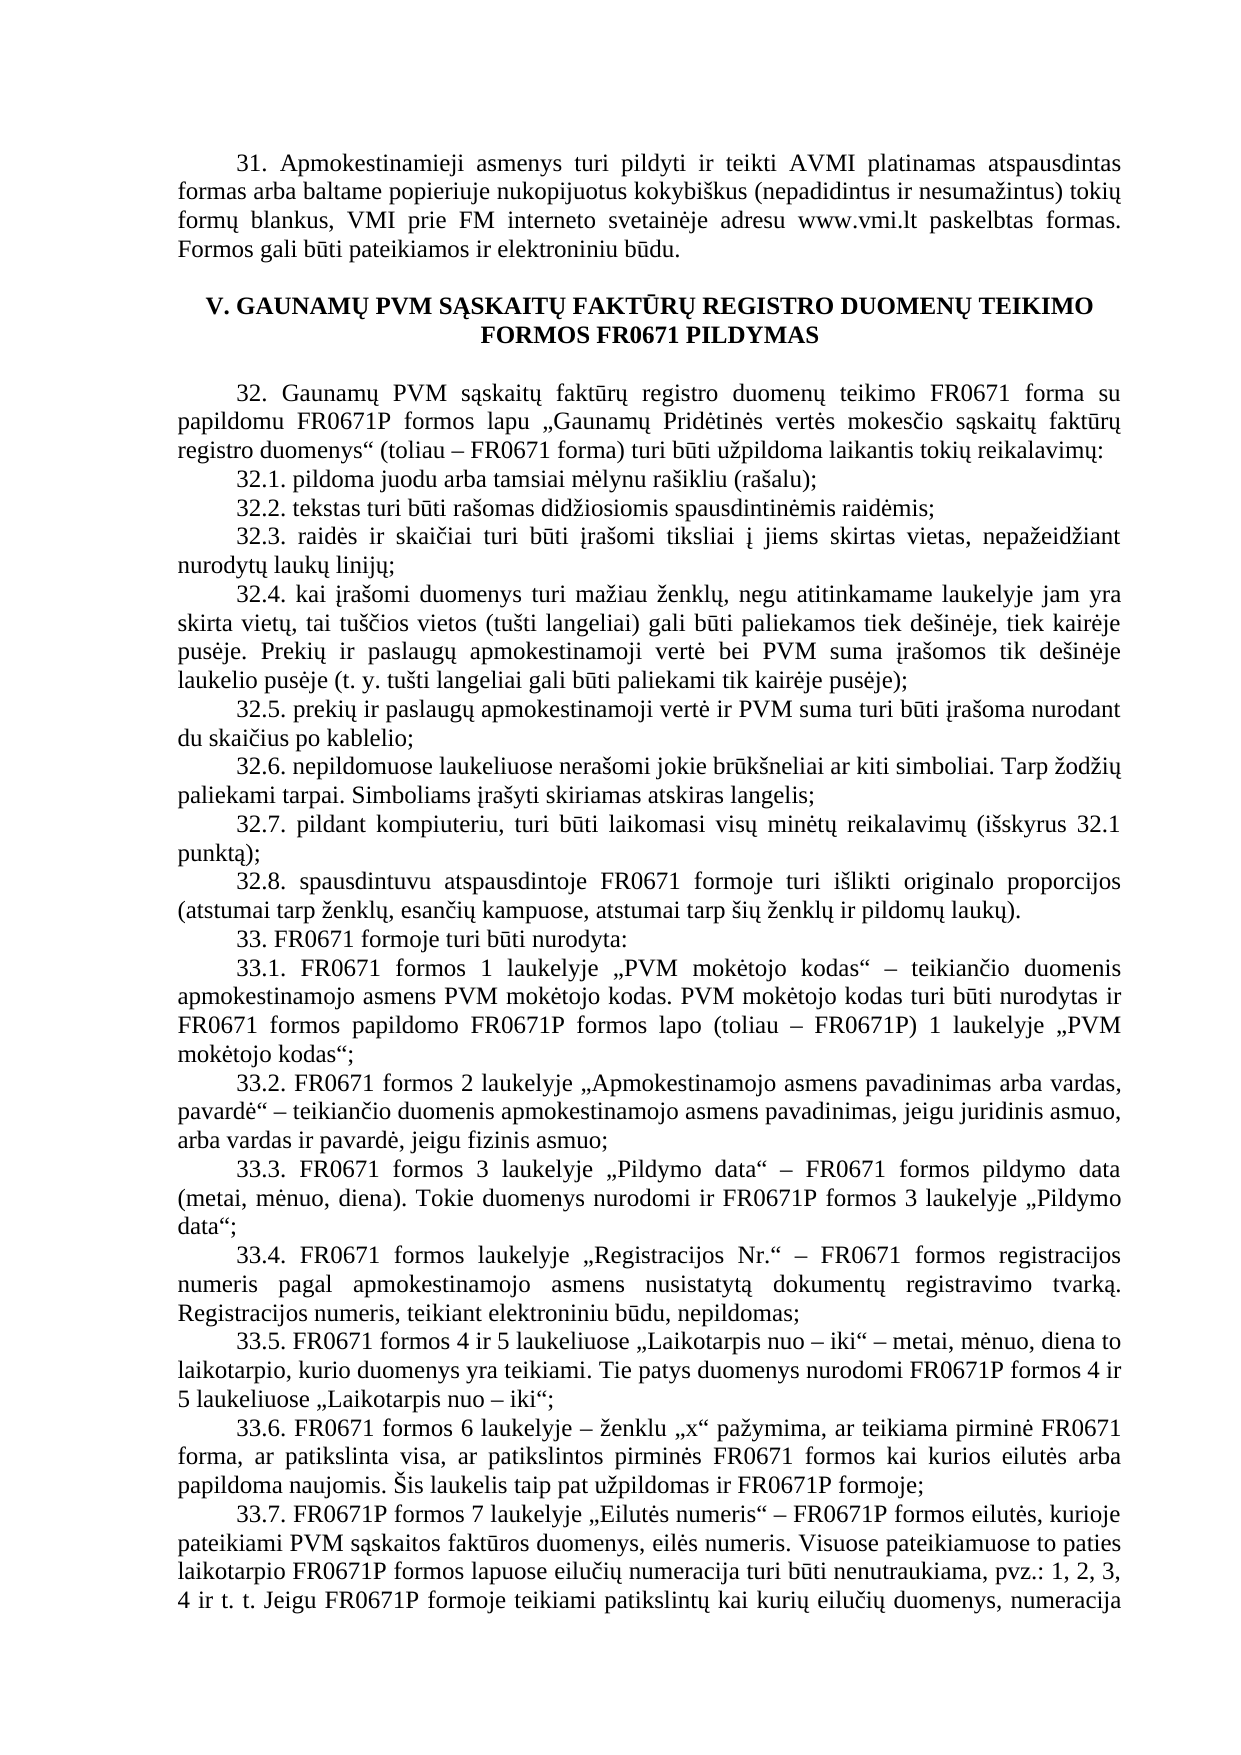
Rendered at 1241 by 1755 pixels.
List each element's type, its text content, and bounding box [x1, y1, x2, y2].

text V. GAUNAMŲ PVM SĄSKAITŲ FAKTŪRŲ REGISTRO DUOMENŲ TEIKIMO FORMOS FR0671 PILDYMAS [177, 291, 1122, 349]
text 33.3. FR0671 formos 3 laukelyje „Pildymo data“ – FR0671 formos pildymo data (metai, mėnuo, diena). Tokie duomenys nurodomi ir FR0671P formos 3 laukelyje „Pildymo data“; [177, 1154, 1122, 1240]
text 33.5. FR0671 formos 4 ir 5 laukeliuose „Laikotarpis nuo – iki“ – metai, mėnuo, diena to laikotarpio, kurio duomenys yra teikiami. Tie patys duomenys nurodomi FR0671P formos 4 ir 5 laukeliuose „Laikotarpis nuo – iki“; [177, 1326, 1122, 1413]
text 32.5. prekių ir paslaugų apmokestinamoji vertė ir PVM suma turi būti įrašoma nurodant du skaičius po kablelio; [177, 694, 1122, 751]
text 32.4. kai įrašomi duomenys turi mažiau ženklų, negu atitinkamame laukelyje jam yra skirta vietų, tai tuščios vietos (tušti langeliai) gali būti paliekamos tiek dešinėje, tiek kairėje pusėje. Prekių ir paslaugų apmokestinamoji vertė bei PVM suma įrašomos tik dešinėje laukelio pusėje (t. y. tušti langeliai gali būti paliekami tik kairėje pusėje); [177, 579, 1122, 694]
text 33.6. FR0671 formos 6 laukelyje – ženklu „x“ pažymima, ar teikiama pirminė FR0671 forma, ar patikslinta visa, ar patikslintos pirminės FR0671 formos kai kurios eilutės arba papildoma naujomis. Šis laukelis taip pat užpildomas ir FR0671P formoje; [177, 1413, 1122, 1499]
text 31. Apmokestinamieji asmenys turi pildyti ir teikti AVMI platinamas atspausdintas formas arba baltame popieriuje nukopijuotus kokybiškus (nepadidintus ir nesumažintus) tokių formų blankus, VMI prie FM interneto svetainėje adresu www.vmi.lt paskelbtas formas. Formos gali būti pateikiamos ir elektroniniu būdu. [177, 148, 1122, 263]
text 32.8. spausdintuvu atspausdintoje FR0671 formoje turi išlikti originalo proporcijos (atstumai tarp ženklų, esančių kampuose, atstumai tarp šių ženklų ir pildomų laukų). [177, 866, 1122, 924]
text 33. FR0671 formoje turi būti nurodyta: [177, 924, 1122, 953]
text 33.1. FR0671 formos 1 laukelyje „PVM mokėtojo kodas“ – teikiančio duomenis apmokestinamojo asmens PVM mokėtojo kodas. PVM mokėtojo kodas turi būti nurodytas ir FR0671 formos papildomo FR0671P formos lapo (toliau – FR0671P) 1 laukelyje „PVM mokėtojo kodas“; [177, 953, 1122, 1068]
text 32.3. raidės ir skaičiai turi būti įrašomi tiksliai į jiems skirtas vietas, nepažeidžiant nurodytų laukų linijų; [177, 521, 1122, 579]
text 32.1. pildoma juodu arba tamsiai mėlynu rašikliu (rašalu); [177, 464, 1122, 493]
text 32. Gaunamų PVM sąskaitų faktūrų registro duomenų teikimo FR0671 forma su papildomu FR0671P formos lapu „Gaunamų Pridėtinės vertės mokesčio sąskaitų faktūrų registro duomenys“ (toliau – FR0671 forma) turi būti užpildoma laikantis tokių reikalavimų: [177, 378, 1122, 464]
text 33.2. FR0671 formos 2 laukelyje „Apmokestinamojo asmens pavadinimas arba vardas, pavardė“ – teikiančio duomenis apmokestinamojo asmens pavadinimas, jeigu juridinis asmuo, arba vardas ir pavardė, jeigu fizinis asmuo; [177, 1068, 1122, 1154]
text 32.7. pildant kompiuteriu, turi būti laikomasi visų minėtų reikalavimų (išskyrus 32.1 punktą); [177, 809, 1122, 866]
text 33.7. FR0671P formos 7 laukelyje „Eilutės numeris“ – FR0671P formos eilutės, kurioje pateikiami PVM sąskaitos faktūros duomenys, eilės numeris. Visuose pateikiamuose to paties laikotarpio FR0671P formos lapuose eilučių numeracija turi būti nenutraukiama, pvz.: 1, 2, 3, 4 ir t. t. Jeigu FR0671P formoje teikiami patikslintų kai kurių eilučių duomenys, numeracija [177, 1499, 1122, 1614]
text 32.2. tekstas turi būti rašomas didžiosiomis spausdintinėmis raidėmis; [177, 493, 1122, 521]
text 32.6. nepildomuose laukeliuose nerašomi jokie brūkšneliai ar kiti simboliai. Tarp žodžių paliekami tarpai. Simboliams įrašyti skiriamas atskiras langelis; [177, 751, 1122, 809]
text 33.4. FR0671 formos laukelyje „Registracijos Nr.“ – FR0671 formos registracijos numeris pagal apmokestinamojo asmens nusistatytą dokumentų registravimo tvarką. Registracijos numeris, teikiant elektroniniu būdu, nepildomas; [177, 1240, 1122, 1326]
